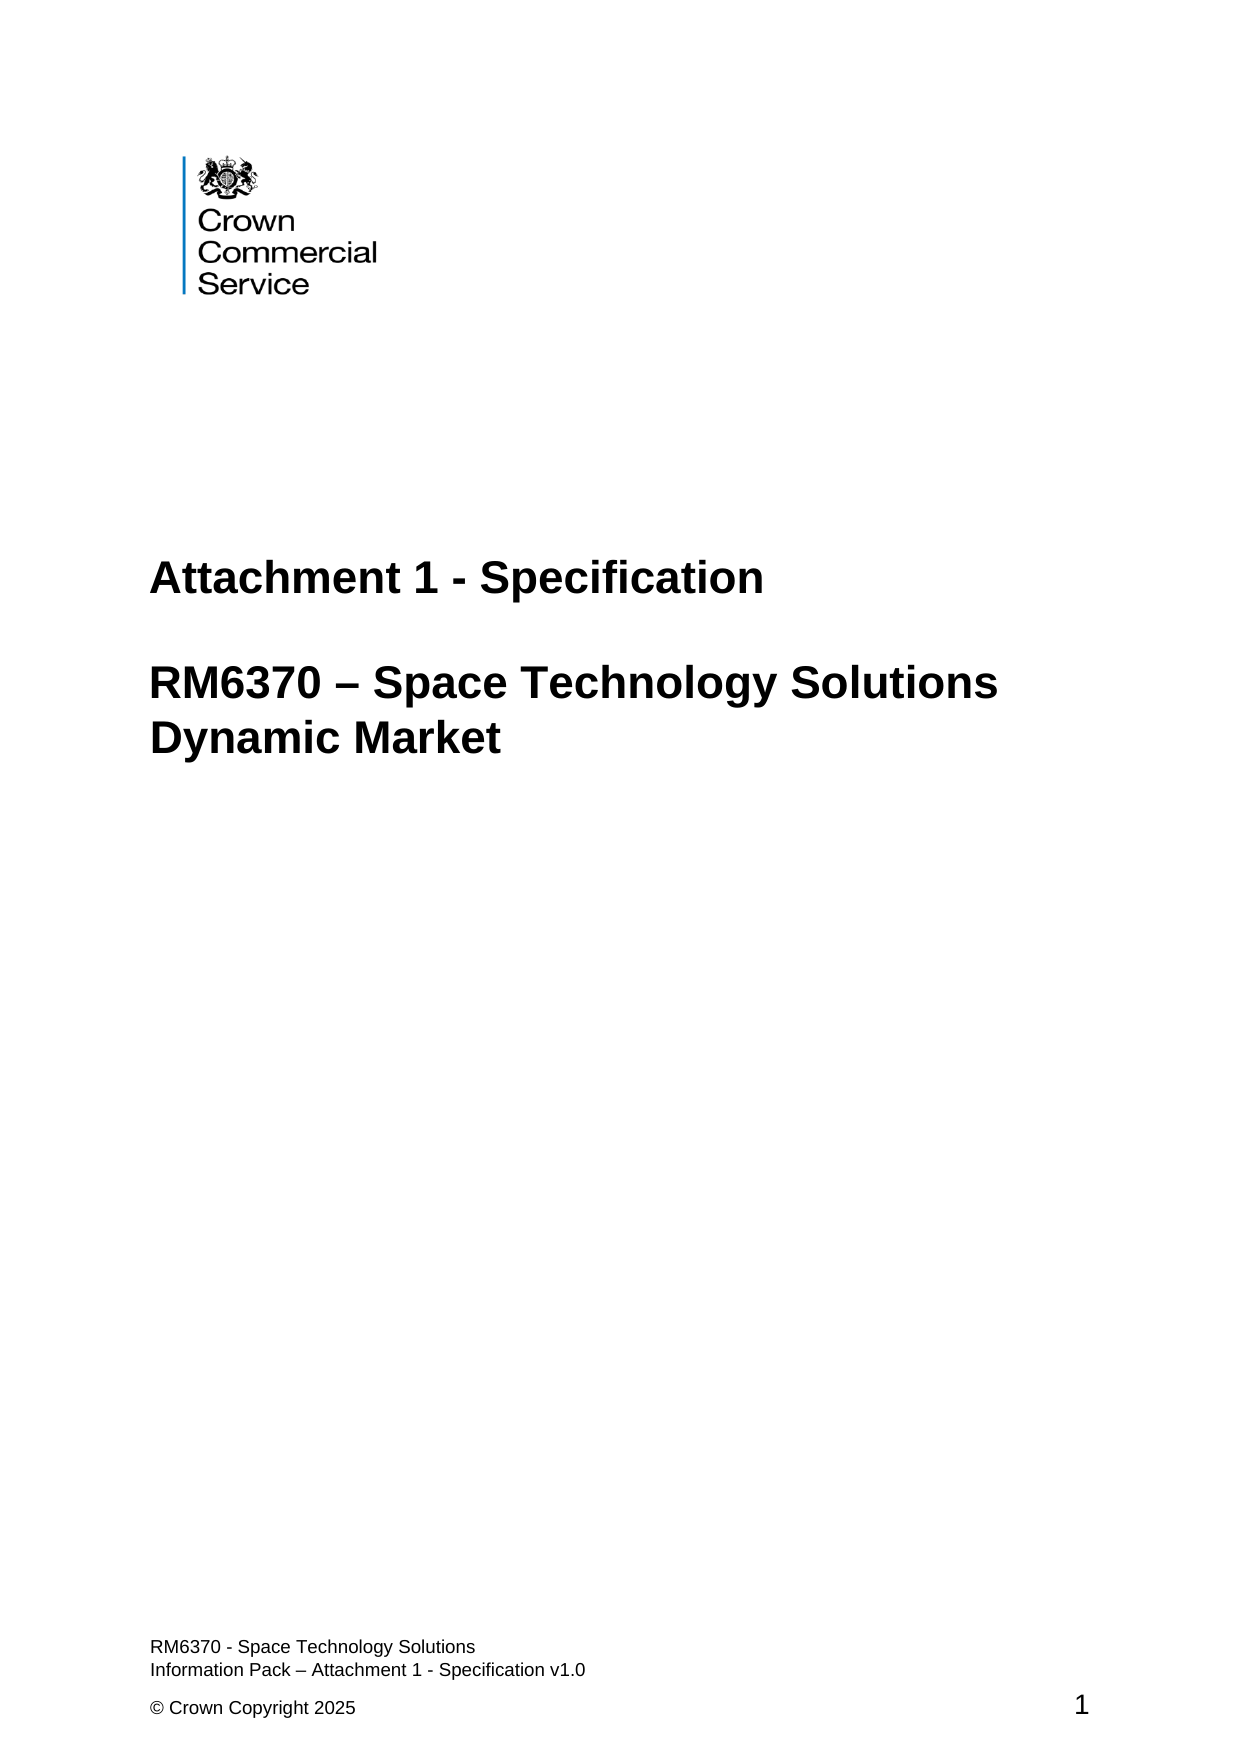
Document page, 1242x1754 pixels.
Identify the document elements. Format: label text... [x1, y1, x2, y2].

text RM6370 – Space Technology Solutions Dynamic Market [148, 655, 1092, 763]
text Attachment 1 - Specification [148, 551, 1092, 603]
